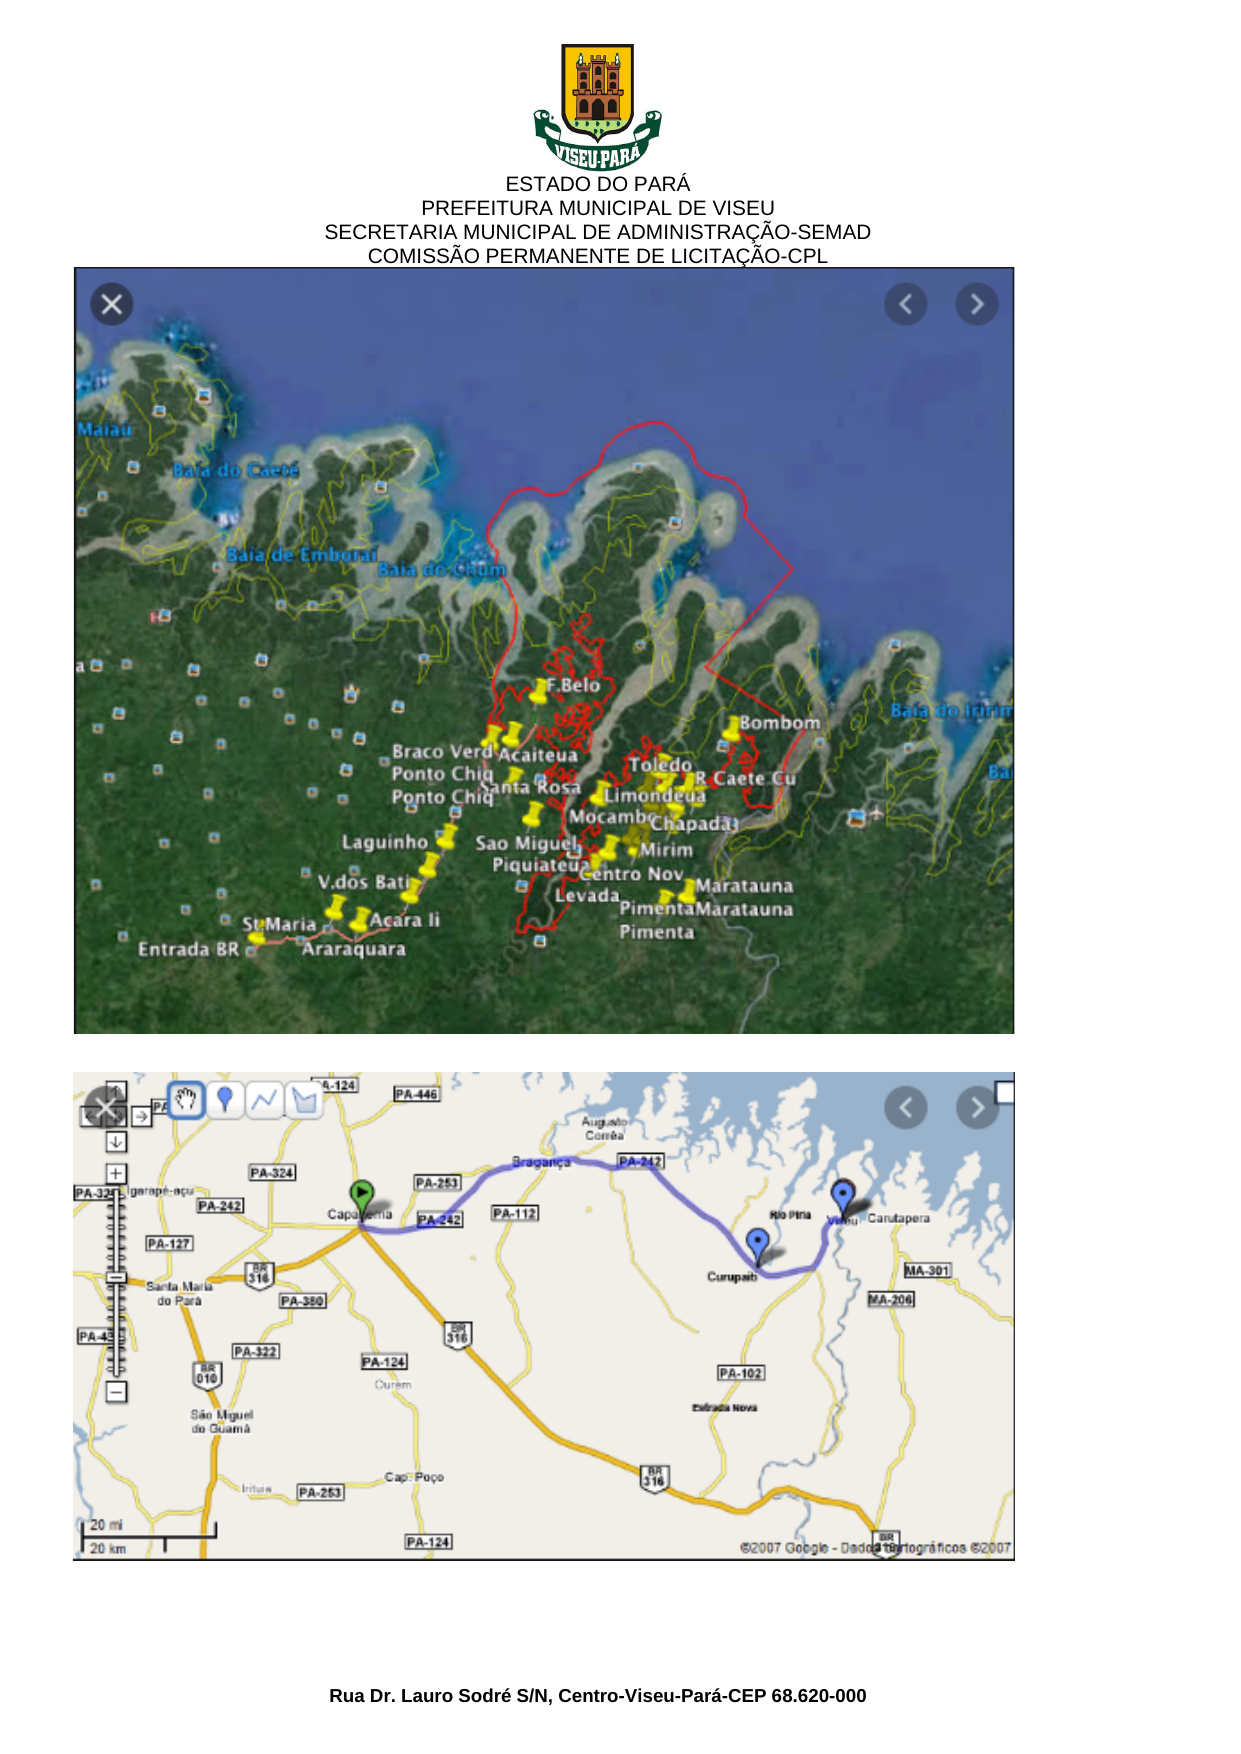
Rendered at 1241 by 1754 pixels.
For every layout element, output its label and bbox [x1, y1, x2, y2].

picture [72, 1072, 1015, 1561]
picture [533, 44, 663, 172]
picture [73, 267, 1015, 1034]
